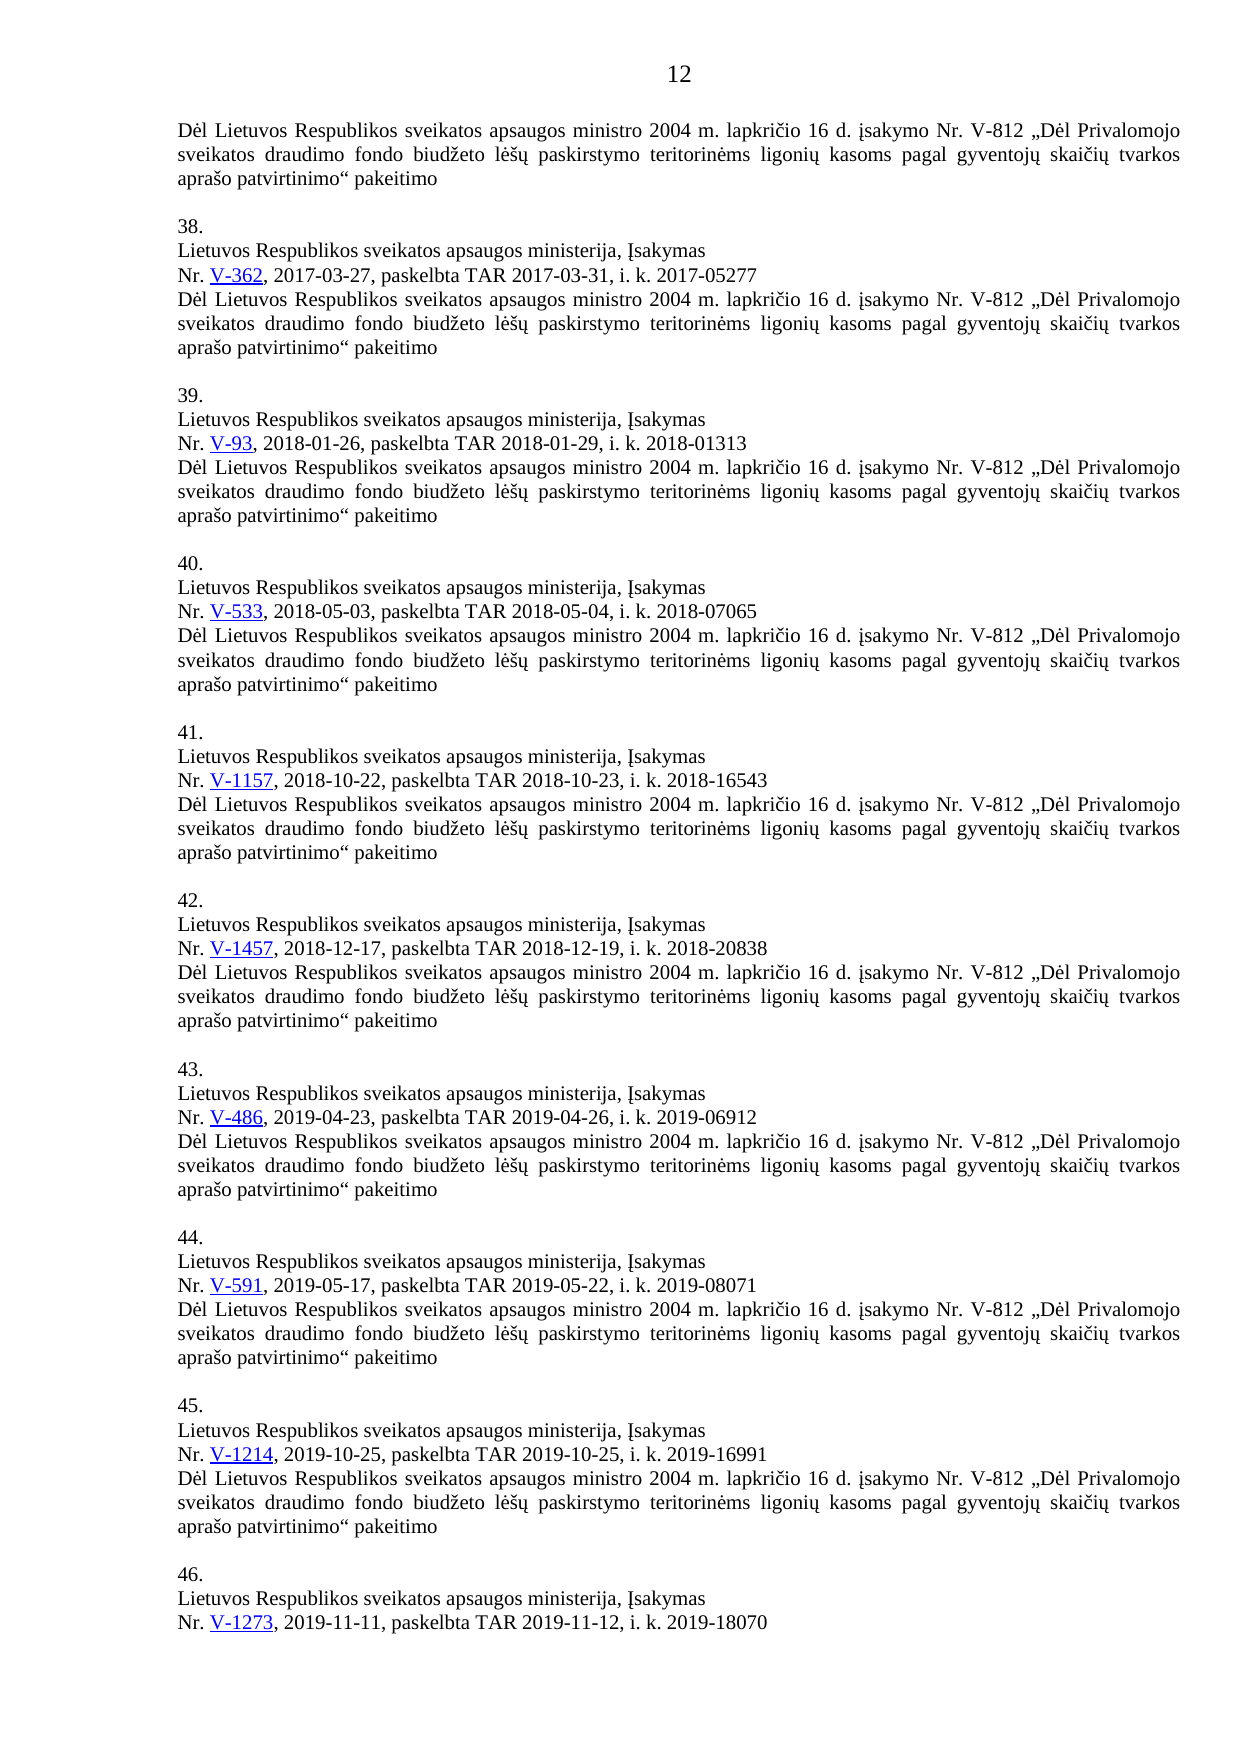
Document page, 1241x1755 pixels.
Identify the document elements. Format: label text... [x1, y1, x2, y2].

text Nr. V-1157, 2018-10-22, paskelbta TAR 2018-10-23, i. k. 2018-16543 [177, 768, 1181, 792]
text 41. [177, 720, 1181, 744]
text Lietuvos Respublikos sveikatos apsaugos ministerija, Įsakymas [177, 1249, 1181, 1273]
text Dėl Lietuvos Respublikos sveikatos apsaugos ministro 2004 m. lapkričio 16 d. įsakymo Nr. V-812 „Dėl Privalomojo sveikatos draudimo fondo biudžeto lėšų paskirstymo teritorinėms ligonių kasoms pagal gyventojų skaičių tvarkos aprašo patvirtinimo“ pakeitimo [177, 287, 1181, 359]
text Nr. V-1457, 2018-12-17, paskelbta TAR 2018-12-19, i. k. 2018-20838 [177, 936, 1181, 960]
text Dėl Lietuvos Respublikos sveikatos apsaugos ministro 2004 m. lapkričio 16 d. įsakymo Nr. V-812 „Dėl Privalomojo sveikatos draudimo fondo biudžeto lėšų paskirstymo teritorinėms ligonių kasoms pagal gyventojų skaičių tvarkos aprašo patvirtinimo“ pakeitimo [177, 455, 1181, 527]
text Dėl Lietuvos Respublikos sveikatos apsaugos ministro 2004 m. lapkričio 16 d. įsakymo Nr. V-812 „Dėl Privalomojo sveikatos draudimo fondo biudžeto lėšų paskirstymo teritorinėms ligonių kasoms pagal gyventojų skaičių tvarkos aprašo patvirtinimo“ pakeitimo [177, 1129, 1181, 1201]
text 44. [177, 1225, 1181, 1249]
text 38. [177, 214, 1181, 238]
text 42. [177, 888, 1181, 912]
text Lietuvos Respublikos sveikatos apsaugos ministerija, Įsakymas [177, 1417, 1181, 1442]
text Lietuvos Respublikos sveikatos apsaugos ministerija, Įsakymas [177, 407, 1181, 431]
text Dėl Lietuvos Respublikos sveikatos apsaugos ministro 2004 m. lapkričio 16 d. įsakymo Nr. V-812 „Dėl Privalomojo sveikatos draudimo fondo biudžeto lėšų paskirstymo teritorinėms ligonių kasoms pagal gyventojų skaičių tvarkos aprašo patvirtinimo“ pakeitimo [177, 118, 1181, 190]
text Dėl Lietuvos Respublikos sveikatos apsaugos ministro 2004 m. lapkričio 16 d. įsakymo Nr. V-812 „Dėl Privalomojo sveikatos draudimo fondo biudžeto lėšų paskirstymo teritorinėms ligonių kasoms pagal gyventojų skaičių tvarkos aprašo patvirtinimo“ pakeitimo [177, 792, 1181, 864]
text Nr. V-591, 2019-05-17, paskelbta TAR 2019-05-22, i. k. 2019-08071 [177, 1273, 1181, 1297]
text Dėl Lietuvos Respublikos sveikatos apsaugos ministro 2004 m. lapkričio 16 d. įsakymo Nr. V-812 „Dėl Privalomojo sveikatos draudimo fondo biudžeto lėšų paskirstymo teritorinėms ligonių kasoms pagal gyventojų skaičių tvarkos aprašo patvirtinimo“ pakeitimo [177, 960, 1181, 1032]
text Lietuvos Respublikos sveikatos apsaugos ministerija, Įsakymas [177, 1081, 1181, 1105]
text 39. [177, 383, 1181, 407]
text 40. [177, 551, 1181, 575]
text 43. [177, 1057, 1181, 1081]
text Lietuvos Respublikos sveikatos apsaugos ministerija, Įsakymas [177, 744, 1181, 768]
text Nr. V-93, 2018-01-26, paskelbta TAR 2018-01-29, i. k. 2018-01313 [177, 431, 1181, 455]
text Nr. V-486, 2019-04-23, paskelbta TAR 2019-04-26, i. k. 2019-06912 [177, 1105, 1181, 1129]
text Lietuvos Respublikos sveikatos apsaugos ministerija, Įsakymas [177, 238, 1181, 262]
text Dėl Lietuvos Respublikos sveikatos apsaugos ministro 2004 m. lapkričio 16 d. įsakymo Nr. V-812 „Dėl Privalomojo sveikatos draudimo fondo biudžeto lėšų paskirstymo teritorinėms ligonių kasoms pagal gyventojų skaičių tvarkos aprašo patvirtinimo“ pakeitimo [177, 1466, 1181, 1538]
text Nr. V-1273, 2019-11-11, paskelbta TAR 2019-11-12, i. k. 2019-18070 [177, 1610, 1181, 1634]
text Lietuvos Respublikos sveikatos apsaugos ministerija, Įsakymas [177, 575, 1181, 599]
text Dėl Lietuvos Respublikos sveikatos apsaugos ministro 2004 m. lapkričio 16 d. įsakymo Nr. V-812 „Dėl Privalomojo sveikatos draudimo fondo biudžeto lėšų paskirstymo teritorinėms ligonių kasoms pagal gyventojų skaičių tvarkos aprašo patvirtinimo“ pakeitimo [177, 623, 1181, 696]
text Nr. V-362, 2017-03-27, paskelbta TAR 2017-03-31, i. k. 2017-05277 [177, 262, 1181, 287]
text 46. [177, 1562, 1181, 1586]
text Nr. V-1214, 2019-10-25, paskelbta TAR 2019-10-25, i. k. 2019-16991 [177, 1442, 1181, 1466]
text 45. [177, 1393, 1181, 1417]
text Lietuvos Respublikos sveikatos apsaugos ministerija, Įsakymas [177, 1586, 1181, 1610]
text Lietuvos Respublikos sveikatos apsaugos ministerija, Įsakymas [177, 912, 1181, 936]
text Nr. V-533, 2018-05-03, paskelbta TAR 2018-05-04, i. k. 2018-07065 [177, 599, 1181, 623]
text Dėl Lietuvos Respublikos sveikatos apsaugos ministro 2004 m. lapkričio 16 d. įsakymo Nr. V-812 „Dėl Privalomojo sveikatos draudimo fondo biudžeto lėšų paskirstymo teritorinėms ligonių kasoms pagal gyventojų skaičių tvarkos aprašo patvirtinimo“ pakeitimo [177, 1297, 1181, 1369]
